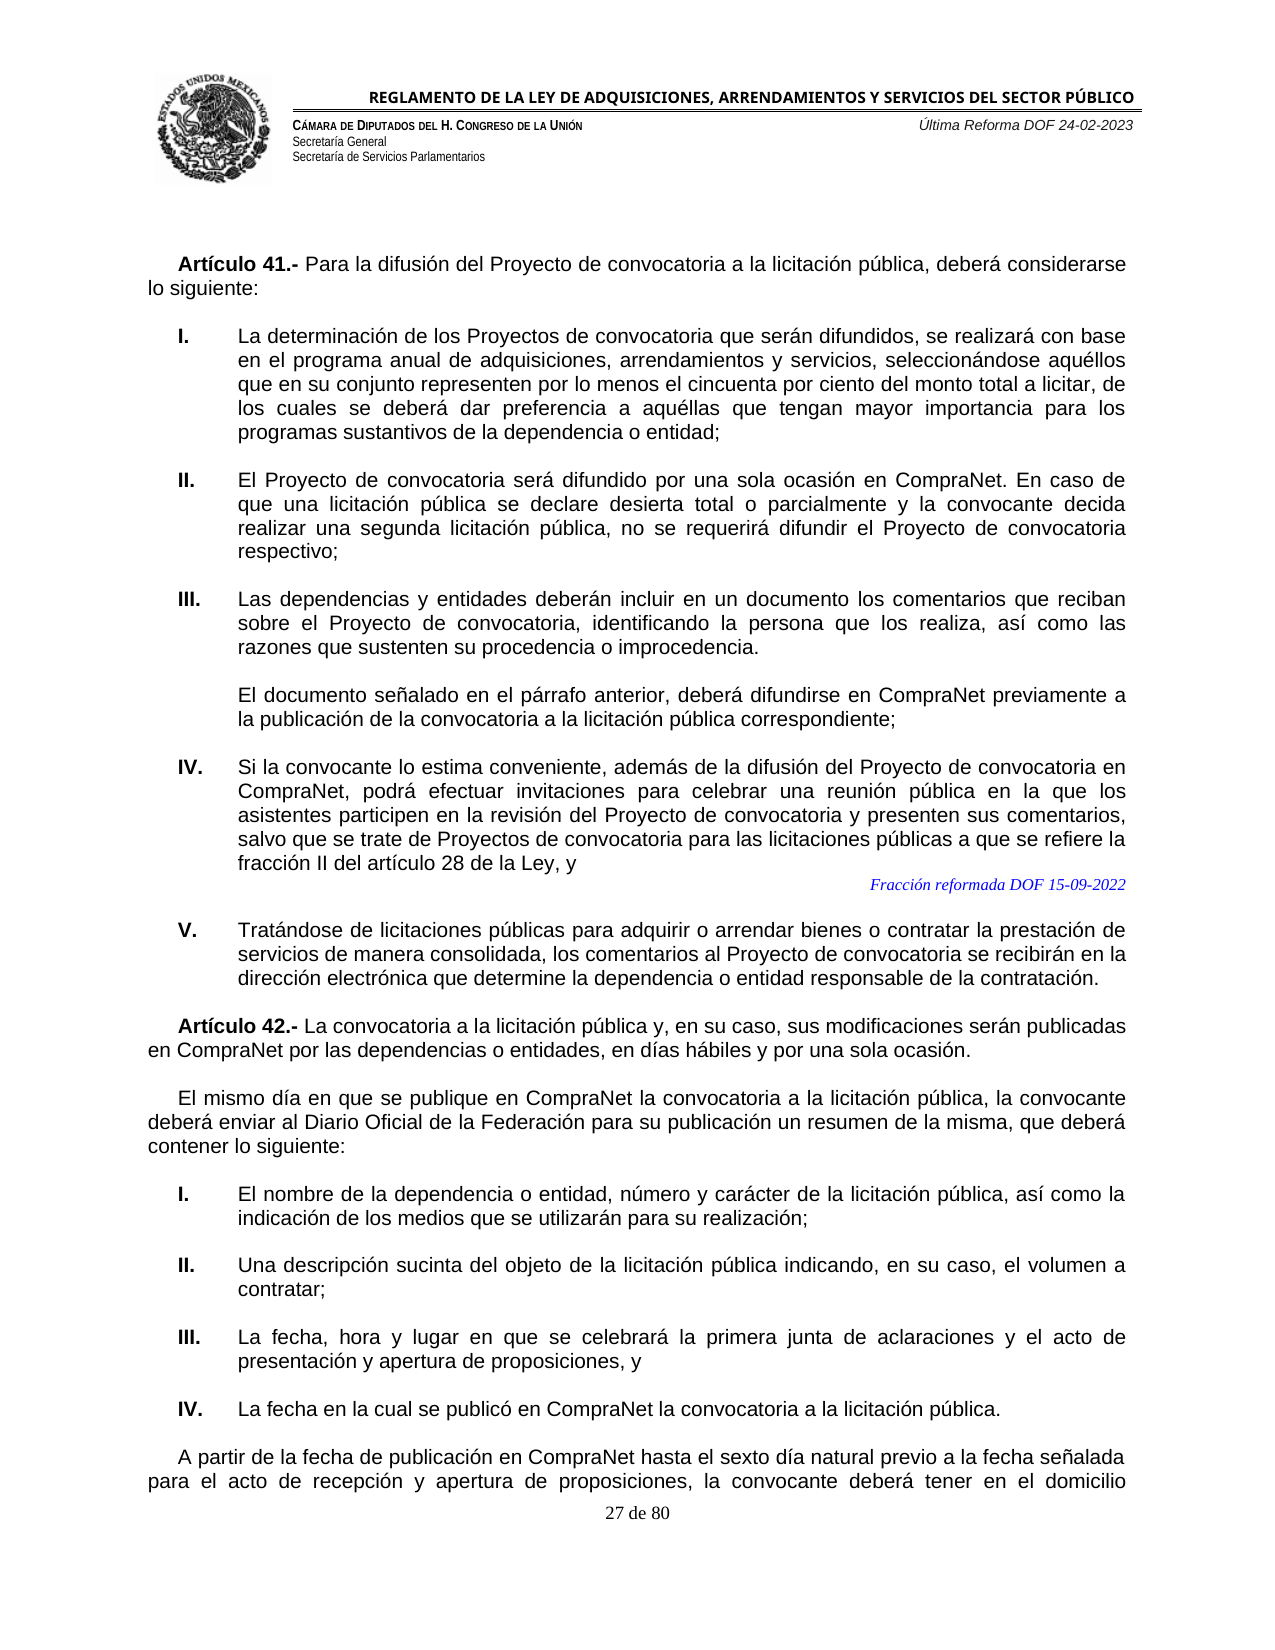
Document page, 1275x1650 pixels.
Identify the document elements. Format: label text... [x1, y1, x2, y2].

text Fracción reformada DOF 15-09-2022 [148, 875, 1127, 894]
text IV. Si la convocante lo estima conveniente, además de la difusión del Proyecto de convocatoria en CompraNet, podrá efectuar invitaciones para celebrar una reunión pública en la que los asistentes participen en la revisión del Proyecto de convocatoria y presenten sus comentarios, salvo que se trate de Proyectos de convocatoria para las licitaciones públicas a que se refiere la fracción II del artículo 28 de la Ley, y [178, 755, 1127, 875]
text I. La determinación de los Proyectos de convocatoria que serán difundidos, se realizará con base en el programa anual de adquisiciones, arrendamientos y servicios, seleccionándose aquéllos que en su conjunto representen por lo menos el cincuenta por ciento del monto total a licitar, de los cuales se deberá dar preferencia a aquéllas que tengan mayor importancia para los programas sustantivos de la dependencia o entidad; [178, 324, 1127, 443]
text III. La fecha, hora y lugar en que se celebrará la primera junta de aclaraciones y el acto de presentación y apertura de proposiciones, y [178, 1325, 1127, 1373]
text IV. La fecha en la cual se publicó en CompraNet la convocatoria a la licitación pública. [178, 1397, 1127, 1421]
text Artículo 41.- Para la difusión del Proyecto de convocatoria a la licitación pública, deberá considerarse lo siguiente: [148, 252, 1127, 300]
text El mismo día en que se publique en CompraNet la convocatoria a la licitación pública, la convocante deberá enviar al Diario Oficial de la Federación para su publicación un resumen de la misma, que deberá contener lo siguiente: [148, 1086, 1127, 1157]
text I. El nombre de la dependencia o entidad, número y carácter de la licitación pública, así como la indicación de los medios que se utilizarán para su realización; [178, 1181, 1127, 1229]
text El documento señalado en el párrafo anterior, deberá difundirse en CompraNet previamente a la publicación de la convocatoria a la licitación pública correspondiente; [178, 683, 1127, 731]
text A partir de la fecha de publicación en CompraNet hasta el sexto día natural previo a la fecha señalada para el acto de recepción y apertura de proposiciones, la convocante deberá tener en el domicilio [148, 1445, 1127, 1493]
text II. El Proyecto de convocatoria será difundido por una sola ocasión en CompraNet. En caso de que una licitación pública se declare desierta total o parcialmente y la convocante decida realizar una segunda licitación pública, no se requerirá difundir el Proyecto de convocatoria respectivo; [178, 467, 1127, 563]
text III. Las dependencias y entidades deberán incluir en un documento los comentarios que reciban sobre el Proyecto de convocatoria, identificando la persona que los realiza, así como las razones que sustenten su procedencia o improcedencia. [178, 587, 1127, 659]
text V. Tratándose de licitaciones públicas para adquirir o arrendar bienes o contratar la prestación de servicios de manera consolidada, los comentarios al Proyecto de convocatoria se recibirán en la dirección electrónica que determine la dependencia o entidad responsable de la contratación. [178, 918, 1127, 990]
text II. Una descripción sucinta del objeto de la licitación pública indicando, en su caso, el volumen a contratar; [178, 1253, 1127, 1301]
text Artículo 42.- La convocatoria a la licitación pública y, en su caso, sus modificaciones serán publicadas en CompraNet por las dependencias o entidades, en días hábiles y por una sola ocasión. [148, 1014, 1127, 1062]
